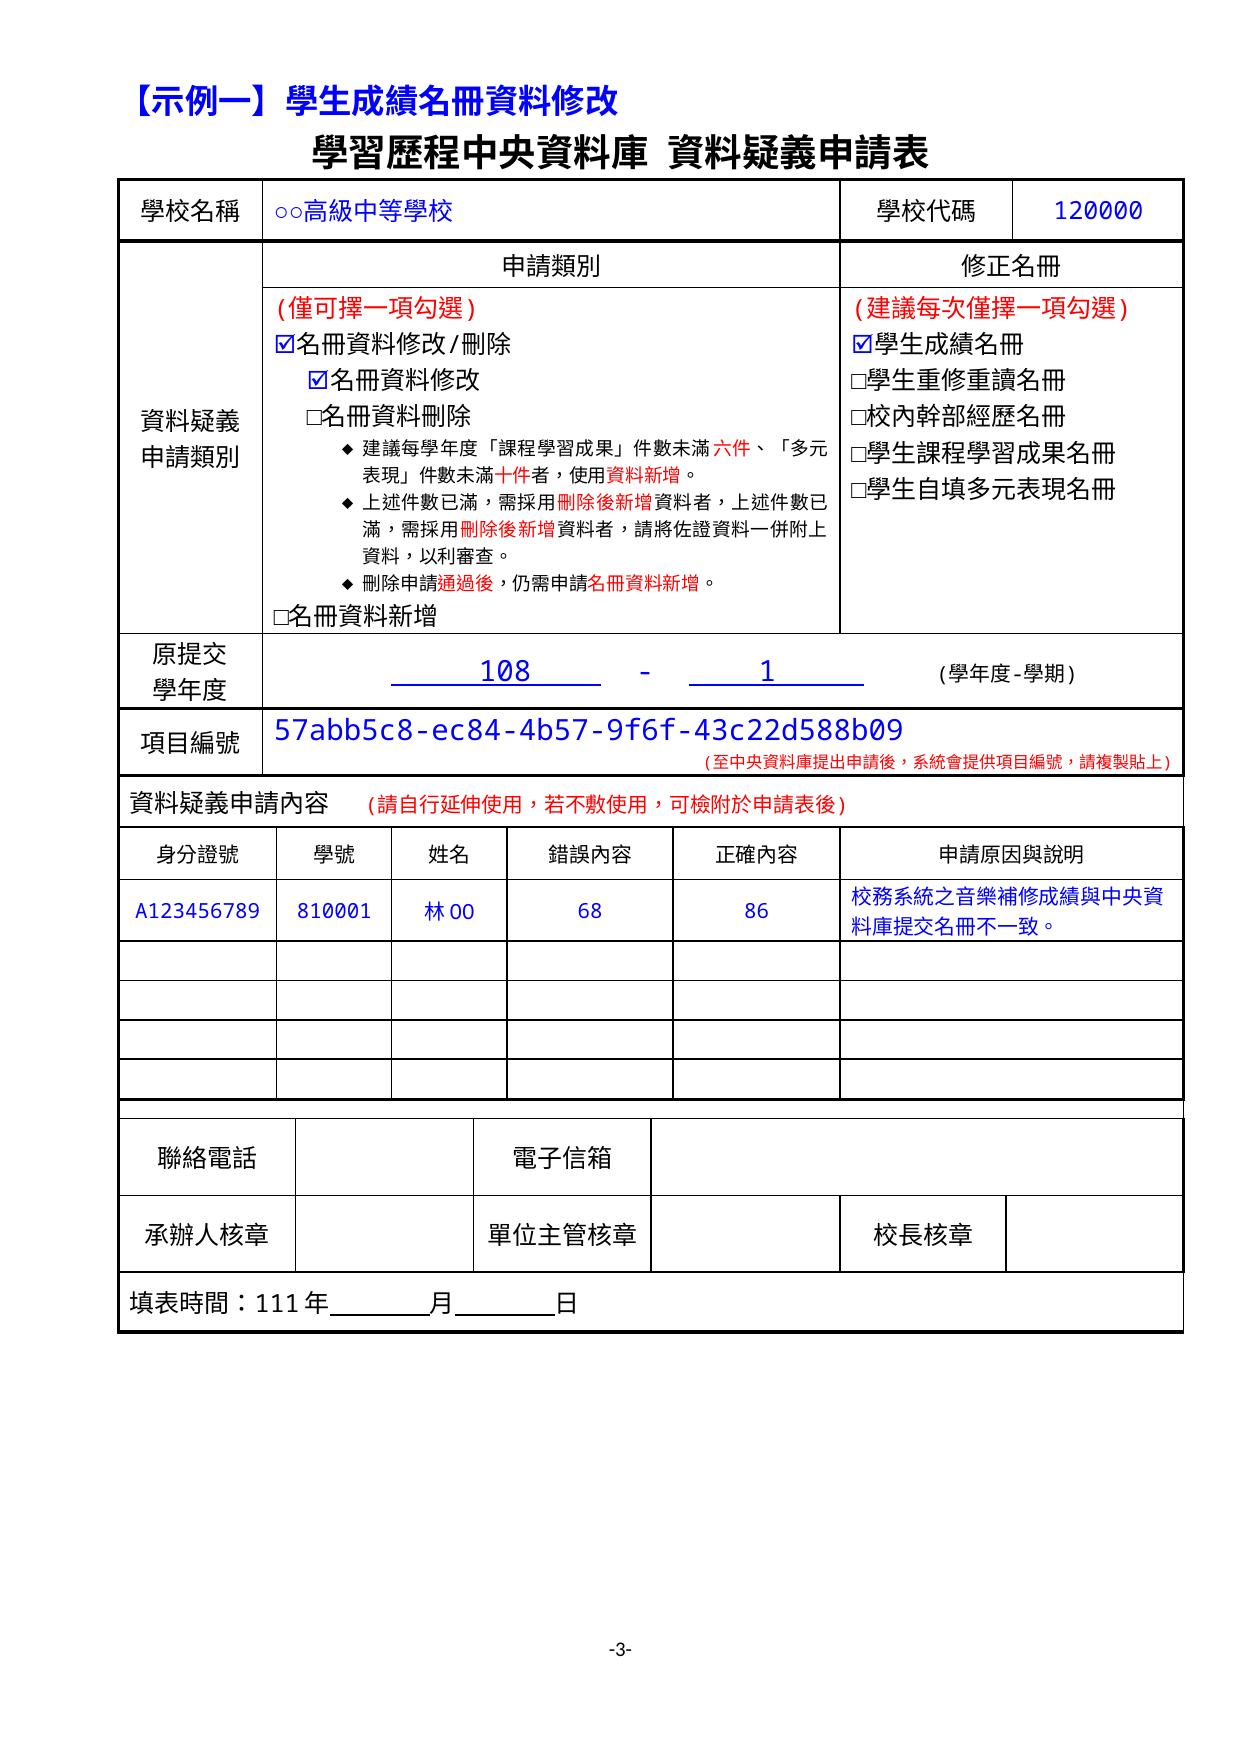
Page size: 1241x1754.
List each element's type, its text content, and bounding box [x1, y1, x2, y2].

table_cell 校長核章 [841, 1196, 1005, 1271]
table_cell 108 - 1 (學年度-學期) [263, 634, 1182, 707]
table_cell 原提交 學年度 [120, 634, 262, 707]
table_cell [120, 1101, 1183, 1118]
table_cell 林OO [392, 880, 506, 940]
table_cell 修正名冊 [841, 243, 1182, 287]
table_cell [508, 942, 672, 980]
table_header ○○高級中等學校 [263, 181, 839, 239]
table_cell (建議每次僅擇一項勾選) 學生成績名冊 □學生重修重讀名冊 □校內幹部經歷名冊 □學生課程學習成果名冊 □學生自填多元表現名冊 [841, 288, 1182, 632]
table_cell [841, 942, 1182, 980]
table_cell [392, 1060, 506, 1097]
table_cell 86 [674, 880, 839, 940]
table_cell 68 [508, 880, 672, 940]
table_cell [277, 1060, 391, 1097]
table_cell [841, 1021, 1182, 1058]
table_cell 校務系統之音樂補修成績與中央資料庫提交名冊不一致。 [841, 880, 1182, 940]
table_cell [1007, 1196, 1182, 1271]
table_cell [841, 1060, 1182, 1097]
table_cell 姓名 [392, 828, 506, 878]
table_cell [392, 942, 506, 980]
table_cell [296, 1119, 473, 1194]
table_cell 身分證號 [120, 828, 276, 878]
table_cell 資料疑義申請內容 (請自行延伸使用，若不敷使用，可檢附於申請表後) [120, 777, 1183, 826]
table_cell [508, 1060, 672, 1097]
table_cell [120, 942, 276, 980]
table_cell [120, 1060, 276, 1097]
table_cell [841, 981, 1182, 1019]
table_cell [508, 981, 672, 1019]
table_cell 申請原因與說明 [841, 828, 1182, 878]
table_cell 810001 [277, 880, 391, 940]
table_cell [277, 1021, 391, 1058]
table_cell [392, 1021, 506, 1058]
table_cell A123456789 [120, 880, 276, 940]
text 【示例一】學生成績名冊資料修改 [118, 75, 1122, 123]
table_cell 錯誤內容 [508, 828, 672, 878]
table_cell (僅可擇一項勾選) 名冊資料修改/刪除 名冊資料修改 □名冊資料刪除 ◆ 建議每學年度「課程學習成果」件數未滿六件、「多元表現」件數未滿十件者，使用資料新增。 ◆ 上述件數已滿，需採用刪除後新增資料者，上述件數已滿，需採用刪除後新增資料者，請將佐證資料一併附上資料，以利審查。 ◆ 刪除申請通過後，仍需申請名冊資料新增。 □名冊資料新增 [263, 288, 839, 632]
table_header 學校代碼 [841, 181, 1012, 239]
table_cell [120, 981, 276, 1019]
table_cell 57abb5c8-ec84-4b57-9f6f-43c22d588b09 (至中央資料庫提出申請後，系統會提供項目編號，請複製貼上) [263, 710, 1182, 774]
table_cell [674, 981, 839, 1019]
table_cell 填表時間：111年 月 日 [120, 1273, 1183, 1330]
table_cell 項目編號 [120, 710, 262, 774]
table_cell [120, 1021, 276, 1058]
table_cell [296, 1196, 473, 1271]
table_cell [674, 942, 839, 980]
table_cell 單位主管核章 [474, 1196, 650, 1271]
table_cell [674, 1060, 839, 1097]
table_cell [277, 981, 391, 1019]
table_cell 電子信箱 [474, 1119, 650, 1194]
table_cell [392, 981, 506, 1019]
table_cell [508, 1021, 672, 1058]
text 學習歷程中央資料庫 資料疑義申請表 [118, 123, 1122, 177]
table_header 學校名稱 [120, 181, 262, 239]
table_cell [277, 942, 391, 980]
table_header 120000 [1013, 181, 1182, 239]
table_cell 學號 [277, 828, 391, 878]
table_cell [652, 1196, 839, 1271]
table_cell 申請類別 [263, 243, 839, 287]
table_cell [674, 1021, 839, 1058]
table_cell 承辦人核章 [120, 1196, 295, 1271]
table_cell [652, 1119, 1182, 1194]
table_cell 正確內容 [674, 828, 839, 878]
table_cell 資料疑義申請類別 [120, 243, 262, 632]
table_cell 聯絡電話 [120, 1119, 295, 1194]
